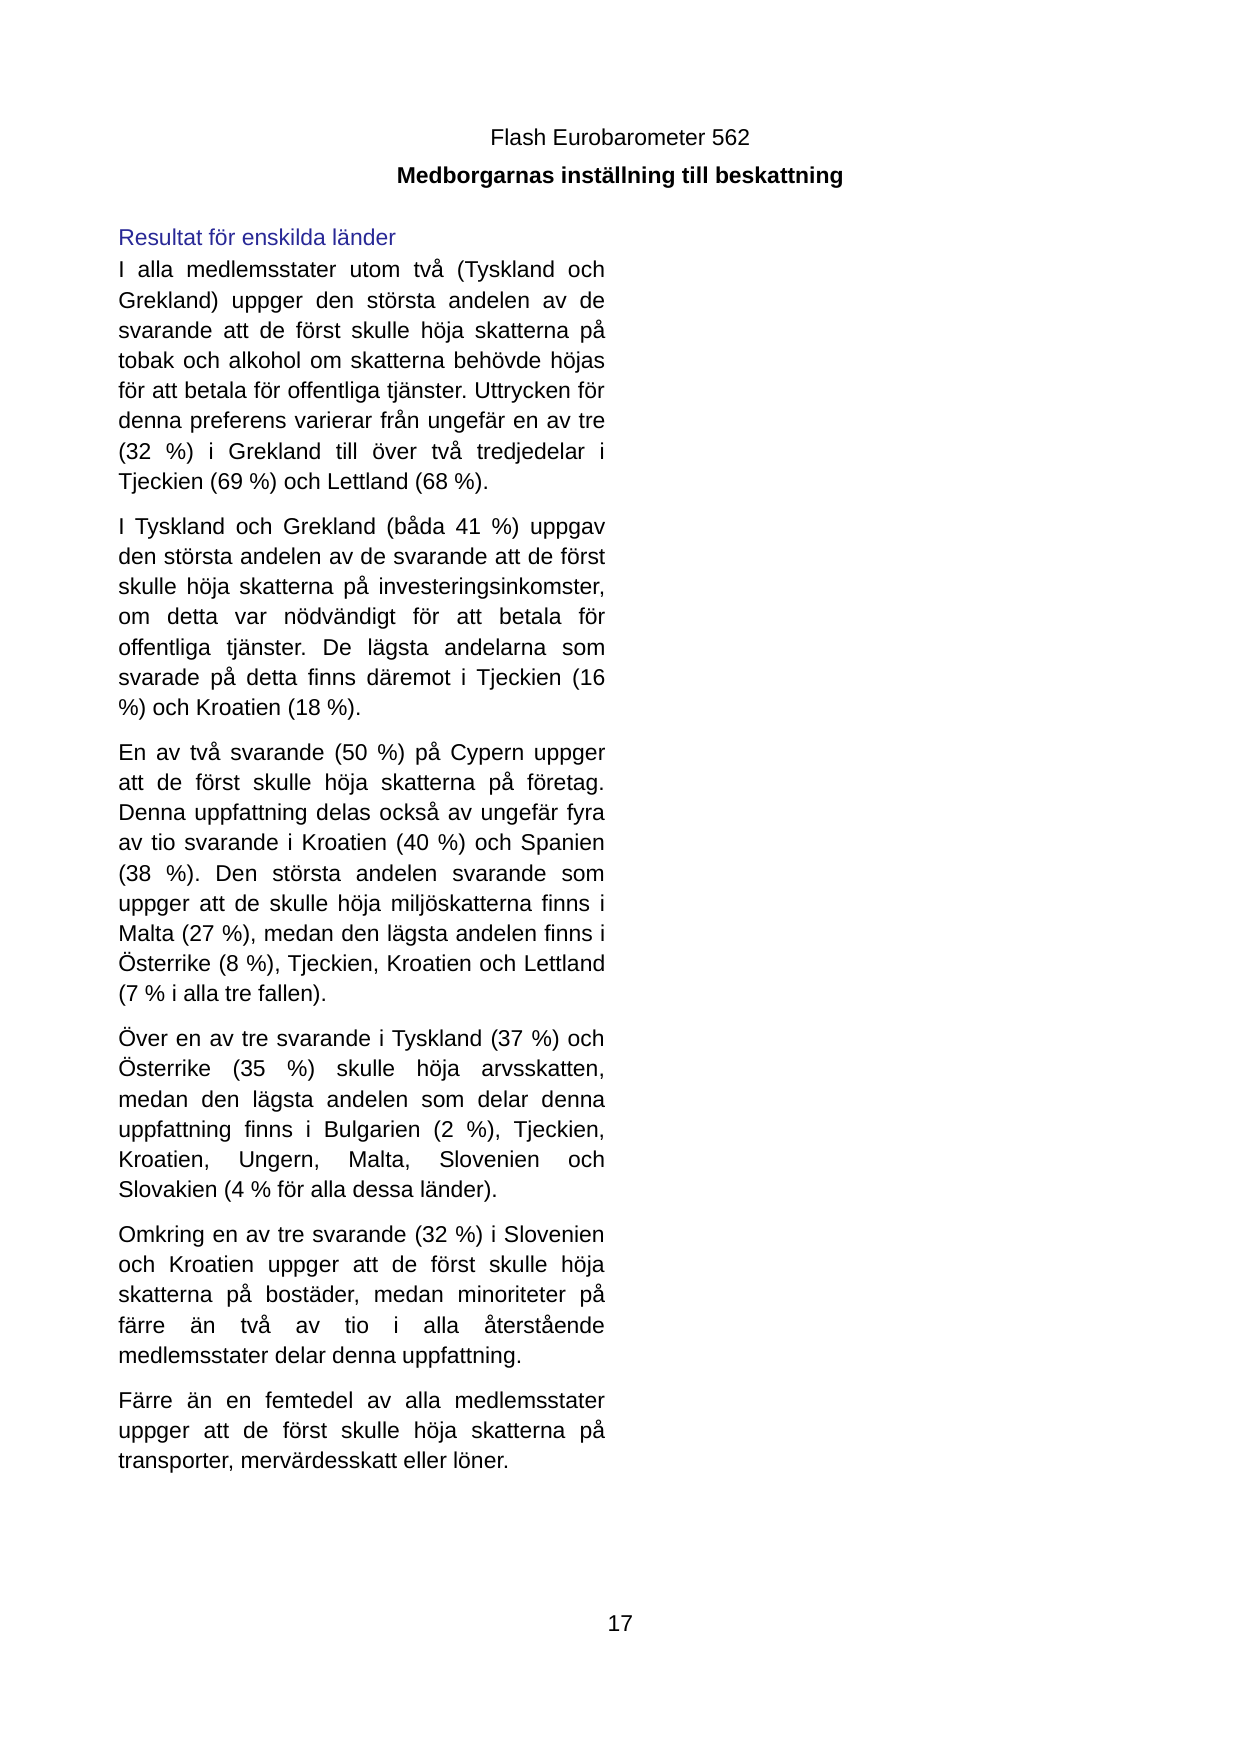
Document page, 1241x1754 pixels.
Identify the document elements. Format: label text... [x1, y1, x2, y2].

text I Tyskland och Grekland (båda 41 %) uppgav den största andelen av de svarande att de först skulle höja skatterna på investeringsinkomster, om detta var nödvändigt för att betala för offentliga tjänster. De lägsta andelarna som svarade på detta finns däremot i Tjeckien (16 %) och Kroatien (18 %). [118, 513, 605, 720]
text Resultat för enskilda länder [118, 224, 605, 250]
text Färre än en femtedel av alla medlemsstater uppger att de först skulle höja skatterna på transporter, mervärdesskatt eller löner. [118, 1387, 605, 1473]
text En av två svarande (50 %) på Cypern uppger att de först skulle höja skatterna på företag. Denna uppfattning delas också av ungefär fyra av tio svarande i Kroatien (40 %) och Spanien (38 %). Den största andelen svarande som uppger att de skulle höja miljöskatterna finns i Malta (27 %), medan den lägsta andelen finns i Österrike (8 %), Tjeckien, Kroatien och Lettland (7 % i alla tre fallen). [118, 739, 605, 1007]
text Omkring en av tre svarande (32 %) i Slovenien och Kroatien uppger att de först skulle höja skatterna på bostäder, medan minoriteter på färre än två av tio i alla återstående medlemsstater delar denna uppfattning. [118, 1221, 605, 1368]
text I alla medlemsstater utom två (Tyskland och Grekland) uppger den största andelen av de svarande att de först skulle höja skatterna på tobak och alkohol om skatterna behövde höjas för att betala för offentliga tjänster. Uttrycken för denna preferens varierar från ungefär en av tre (32 %) i Grekland till över två tredjedelar i Tjeckien (69 %) och Lettland (68 %). [118, 256, 605, 494]
text Över en av tre svarande i Tyskland (37 %) och Österrike (35 %) skulle höja arvsskatten, medan den lägsta andelen som delar denna uppfattning finns i Bulgarien (2 %), Tjeckien, Kroatien, Ungern, Malta, Slovenien och Slovakien (4 % för alla dessa länder). [118, 1025, 605, 1202]
